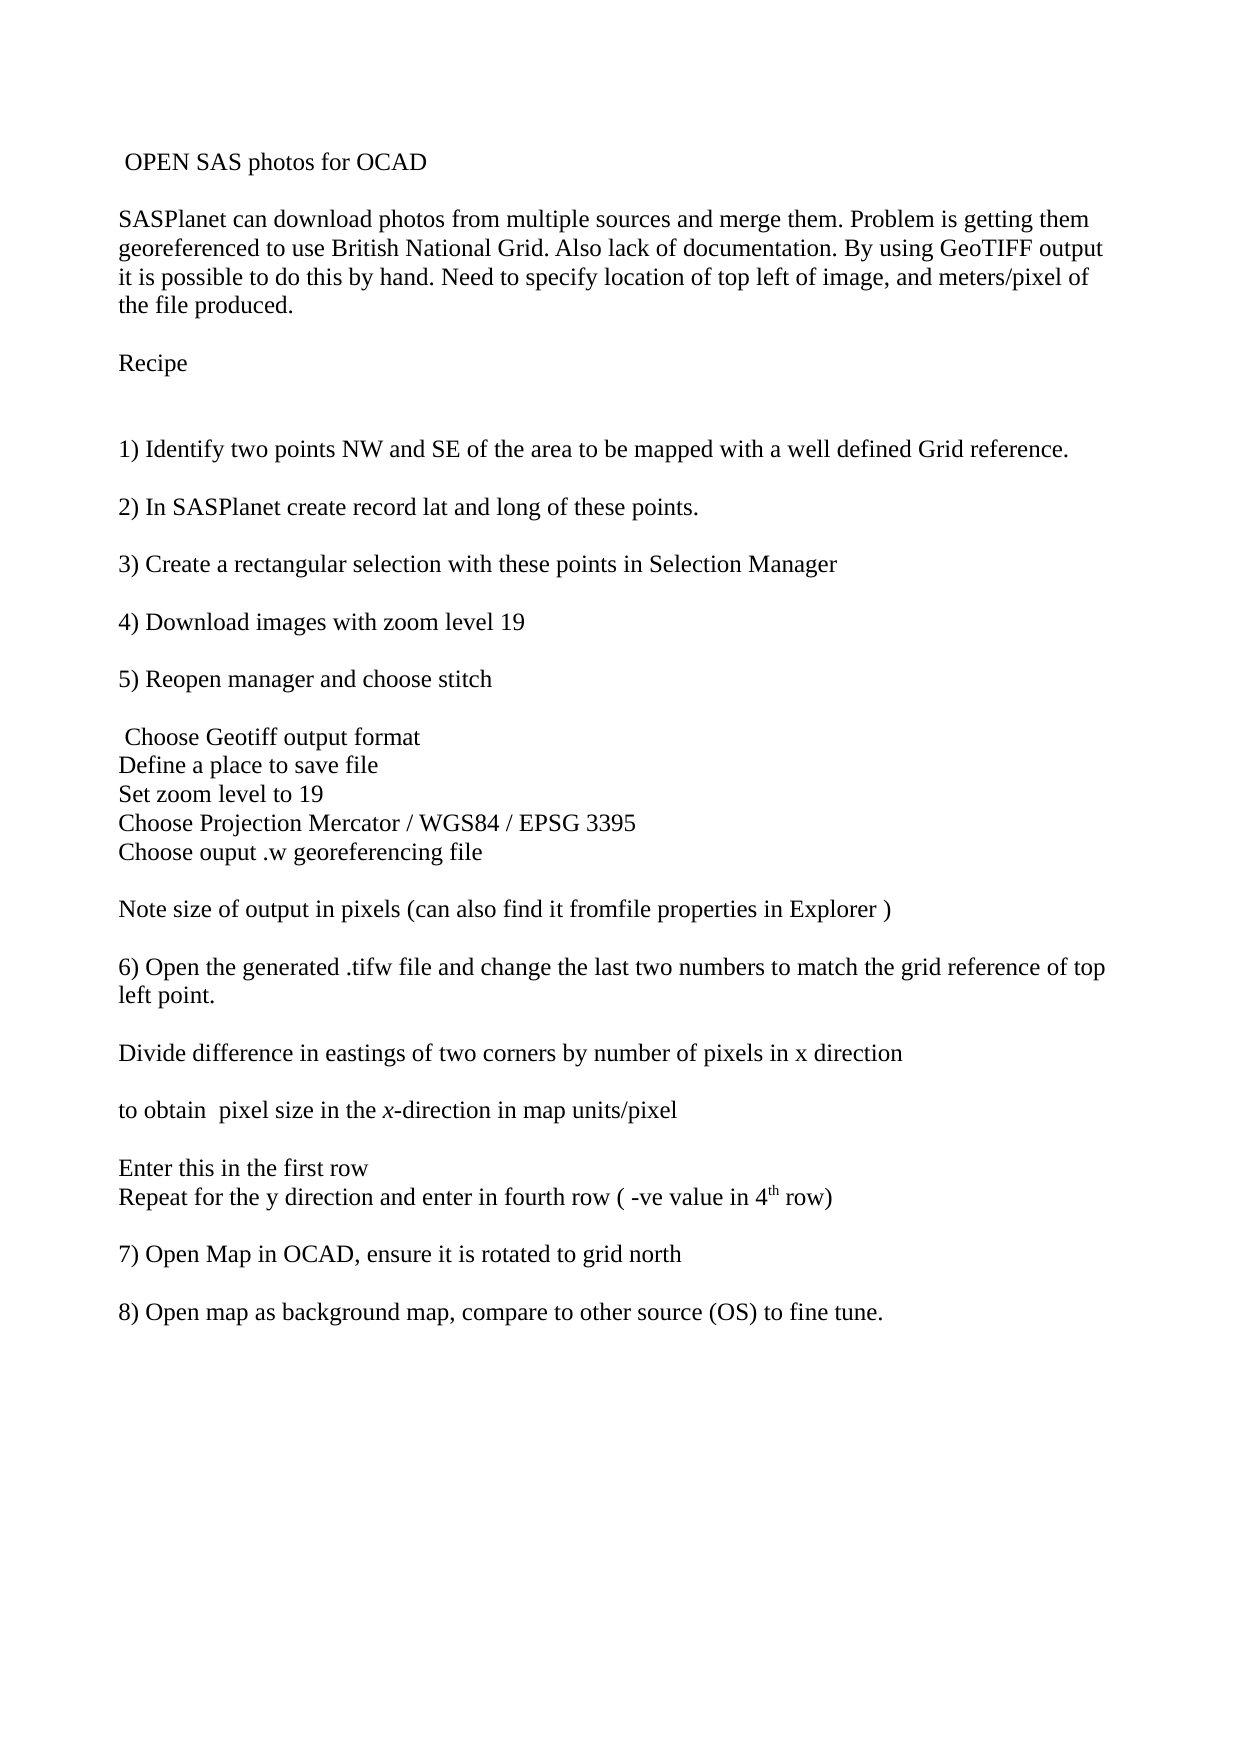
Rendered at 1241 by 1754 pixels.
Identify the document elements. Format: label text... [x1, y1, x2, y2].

text 7) Open Map in OCAD, ensure it is rotated to grid north [118, 1239, 1122, 1268]
text 3) Create a rectangular selection with these points in Selection Manager [118, 549, 1122, 578]
text Enter this in the first row [118, 1153, 1122, 1182]
text 5) Reopen manager and choose stitch [118, 664, 1122, 693]
text SASPlanet can download photos from multiple sources and merge them. Problem is getting them georeferenced to use British National Grid. Also lack of documentation. By using GeoTIFF output it is possible to do this by hand. Need to specify location of top left of image, and meters/pixel of the file produced. [118, 204, 1122, 319]
text Set zoom level to 19 [118, 779, 1122, 808]
text Choose Projection Mercator / WGS84 / EPSG 3395 [118, 808, 1122, 837]
text OPEN SAS photos for OCAD [118, 147, 1122, 176]
text to obtain pixel size in the x-direction in map units/pixel [118, 1096, 1122, 1124]
text 8) Open map as background map, compare to other source (OS) to fine tune. [118, 1297, 1122, 1326]
text 6) Open the generated .tifw file and change the last two numbers to match the grid reference of top left point. [118, 952, 1122, 1009]
text Divide difference in eastings of two corners by number of pixels in x direction [118, 1038, 1122, 1067]
text Define a place to save file [118, 751, 1122, 779]
text 4) Download images with zoom level 19 [118, 607, 1122, 636]
text 2) In SASPlanet create record lat and long of these points. [118, 492, 1122, 521]
text Choose Geotiff output format [118, 722, 1122, 751]
text Note size of output in pixels (can also find it fromfile properties in Explorer ) [118, 894, 1122, 923]
text 1) Identify two points NW and SE of the area to be mapped with a well defined Grid reference. [118, 434, 1122, 463]
text Choose ouput .w georeferencing file [118, 837, 1122, 866]
text Repeat for the y direction and enter in fourth row ( -ve value in 4th row) [118, 1182, 1122, 1211]
text Recipe [118, 348, 1122, 377]
